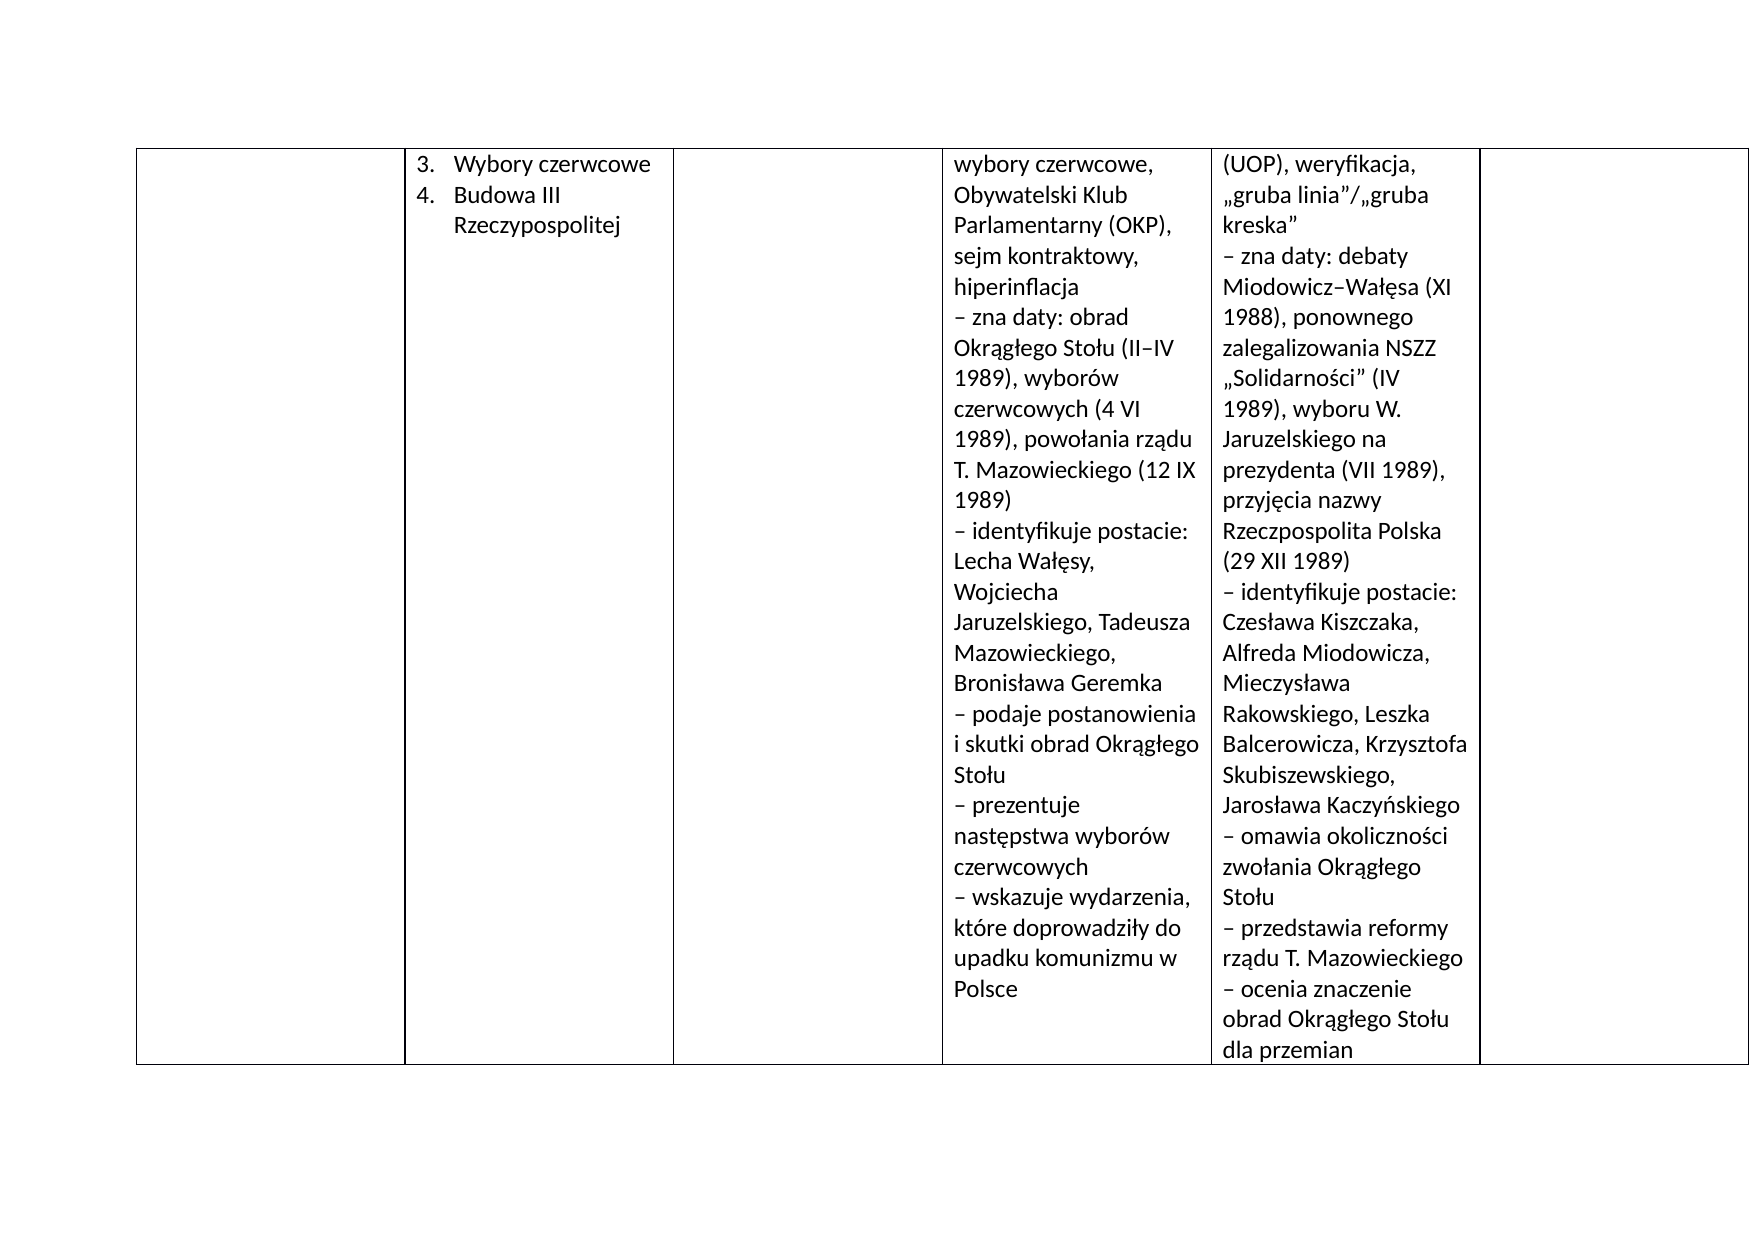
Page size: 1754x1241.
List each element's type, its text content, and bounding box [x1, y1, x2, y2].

table_cell wybory czerwcowe, Obywatelski Klub Parlamentarny (OKP), sejm kontraktowy, hiperinflacja – zna daty: obrad Okrągłego Stołu (II–IV 1989), wyborów czerwcowych (4 VI 1989), powołania rządu T. Mazowieckiego (12 IX 1989) – identyfikuje postacie: Lecha Wałęsy, Wojciecha Jaruzelskiego, Tadeusza Mazowieckiego, Bronisława Geremka – podaje postanowienia i skutki obrad Okrągłego Stołu – prezentuje następstwa wyborów czerwcowych – wskazuje wydarzenia, które doprowadziły do upadku komunizmu w Polsce [943, 149, 1211, 1064]
table_cell [674, 149, 942, 1064]
table_cell [1481, 149, 1748, 1064]
table_cell [137, 149, 404, 1064]
table_cell (UOP), weryfikacja, „gruba linia”/„gruba kreska” – zna daty: debaty Miodowicz–Wałęsa (XI 1988), ponownego zalegalizowania NSZZ „Solidarności” (IV 1989), wyboru W. Jaruzelskiego na prezydenta (VII 1989), przyjęcia nazwy Rzeczpospolita Polska (29 XII 1989) – identyfikuje postacie: Czesława Kiszczaka, Alfreda Miodowicza, Mieczysława Rakowskiego, Leszka Balcerowicza, Krzysztofa Skubiszewskiego, Jarosława Kaczyńskiego – omawia okoliczności zwołania Okrągłego Stołu – przedstawia reformy rządu T. Mazowieckiego – ocenia znaczenie obrad Okrągłego Stołu dla przemian [1212, 149, 1479, 1064]
table_cell Geneza Okrągłego Stołu Okrągły Stół Wybory czerwcowe Budowa III Rzeczypospolitej [406, 149, 673, 1064]
